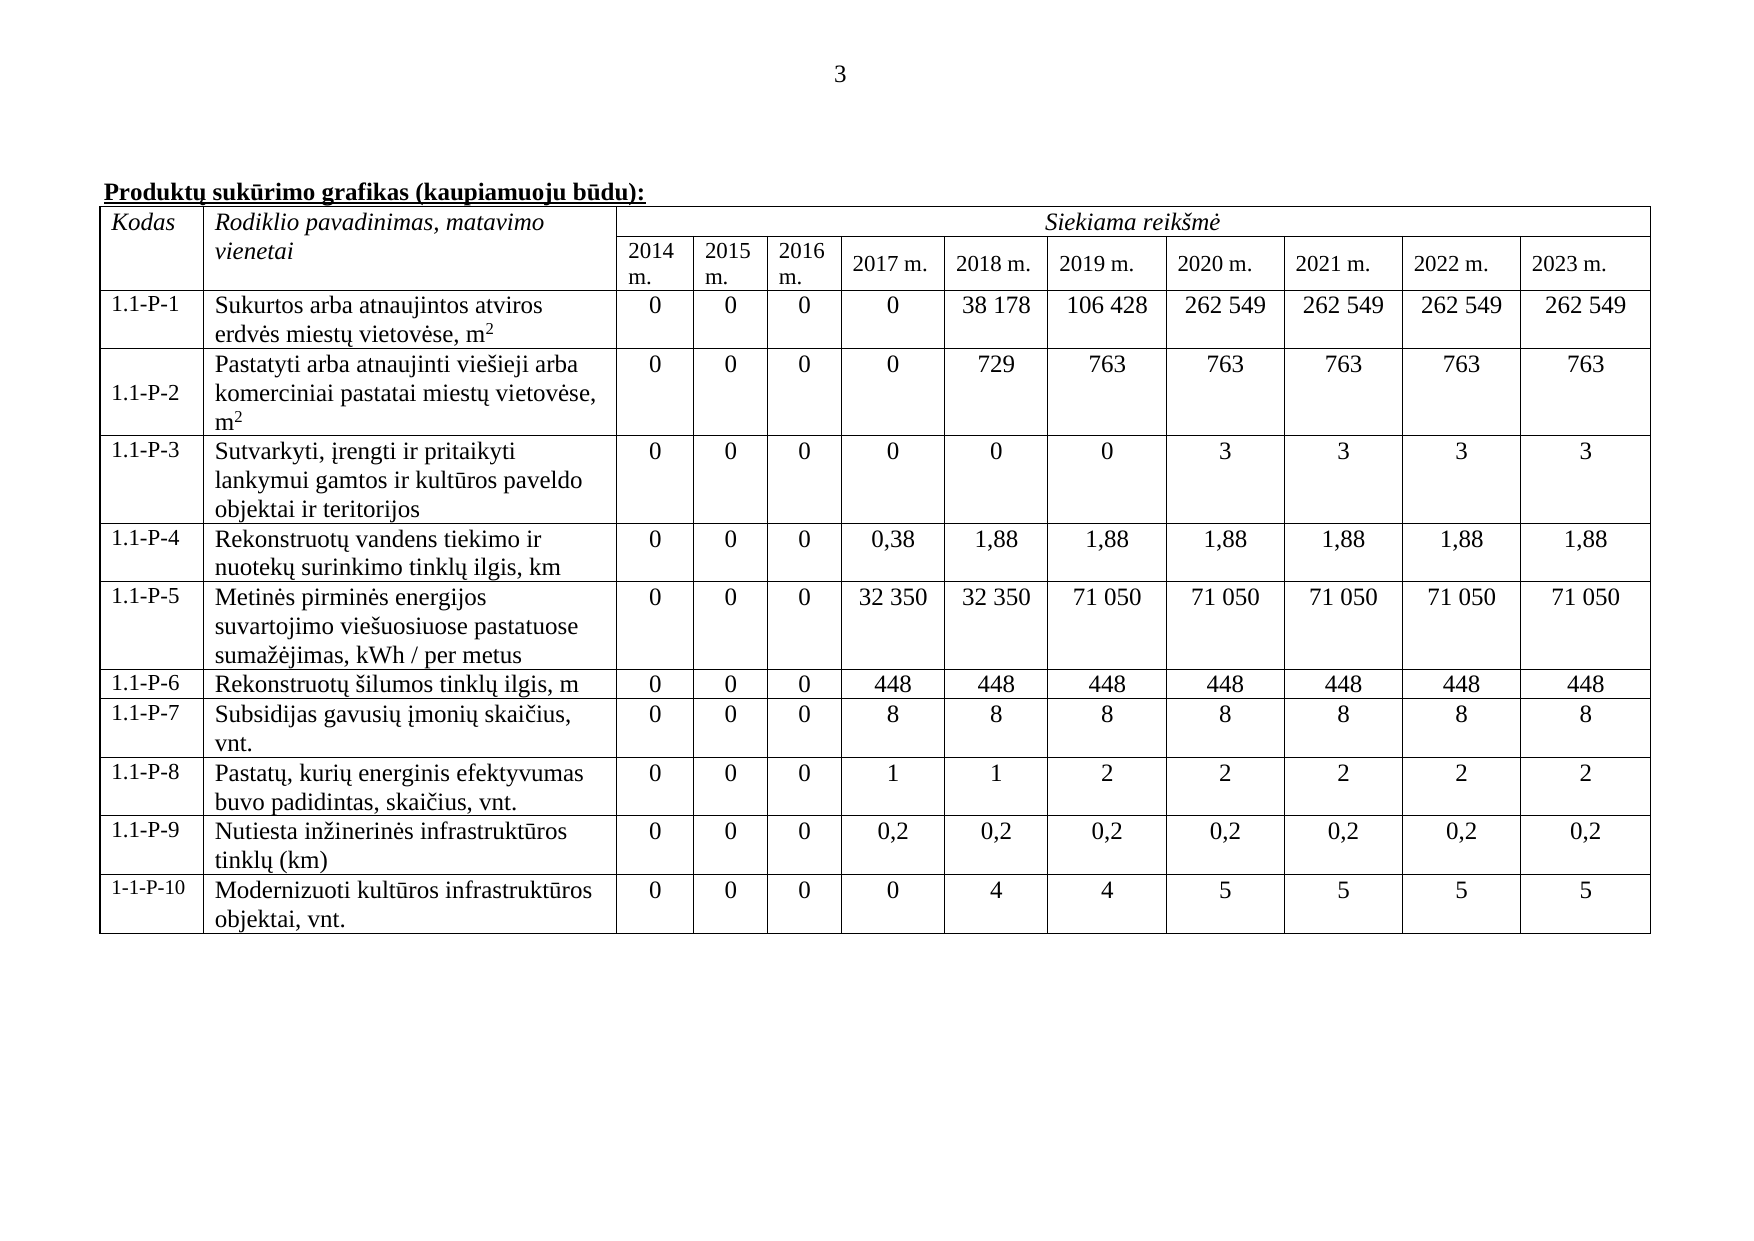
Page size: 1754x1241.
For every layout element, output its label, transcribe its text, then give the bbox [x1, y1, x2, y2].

table_cell 1 [945, 758, 1047, 815]
table_cell 3 [1403, 436, 1520, 523]
table_cell 1,88 [1403, 524, 1520, 581]
table_cell 0 [617, 875, 693, 932]
table_cell 8 [1048, 699, 1166, 757]
table_cell 0 [694, 758, 767, 815]
table_cell 2018 m. [945, 237, 1047, 289]
table_cell 2 [1403, 758, 1520, 815]
table_cell 8 [1403, 699, 1520, 757]
table_cell 4 [945, 875, 1047, 932]
table_cell 763 [1167, 349, 1284, 435]
table_cell 32 350 [945, 582, 1047, 668]
table_cell 2023 m. [1521, 237, 1650, 289]
table_cell 0 [694, 524, 767, 581]
table_cell 448 [1521, 670, 1650, 698]
table_cell 0 [694, 349, 767, 435]
table_cell 448 [945, 670, 1047, 698]
table_cell 0,2 [1167, 816, 1284, 874]
text Produktų sukūrimo grafikas (kaupiamuoju būdu): [103, 177, 1577, 206]
table_cell 448 [1285, 670, 1402, 698]
table_cell 0 [694, 291, 767, 348]
table_cell 5 [1285, 875, 1402, 932]
table_cell 71 050 [1285, 582, 1402, 668]
table_cell 71 050 [1403, 582, 1520, 668]
table_cell 729 [945, 349, 1047, 435]
table_cell 763 [1048, 349, 1166, 435]
table_cell 0 [1048, 436, 1166, 523]
table_cell 1-1-P-10 [101, 875, 203, 932]
table_cell 2020 m. [1167, 237, 1284, 289]
table_cell 0 [617, 524, 693, 581]
table_cell 5 [1167, 875, 1284, 932]
table_cell 0 [842, 875, 944, 932]
table_cell Sutvarkyti, įrengti ir pritaikyti lankymui gamtos ir kultūros paveldo objektai ir teritorijos [204, 436, 616, 523]
table_header Kodas [101, 207, 203, 289]
table_cell 1.1-P-7 [101, 699, 203, 757]
table_cell 2019 m. [1048, 237, 1166, 289]
table_cell 71 050 [1048, 582, 1166, 668]
table_cell 448 [1167, 670, 1284, 698]
table_cell 2017 m. [842, 237, 944, 289]
table_cell 1.1-P-3 [101, 436, 203, 523]
table_cell 448 [1048, 670, 1166, 698]
table_cell 0,2 [945, 816, 1047, 874]
table_cell 1.1-P-9 [101, 816, 203, 874]
table_cell 0,2 [1521, 816, 1650, 874]
table_cell 8 [842, 699, 944, 757]
table_cell 3 [1521, 436, 1650, 523]
table_cell Nutiesta inžinerinės infrastruktūros tinklų (km) [204, 816, 616, 874]
table_cell 2 [1048, 758, 1166, 815]
table_cell 2 [1167, 758, 1284, 815]
table_cell 3 [1285, 436, 1402, 523]
table_cell 2014 m. [617, 237, 693, 289]
table_cell 0 [768, 291, 841, 348]
table_cell Rekonstruotų šilumos tinklų ilgis, m [204, 670, 616, 698]
table_cell 38 178 [945, 291, 1047, 348]
table_cell Modernizuoti kultūros infrastruktūros objektai, vnt. [204, 875, 616, 932]
table_cell 448 [842, 670, 944, 698]
table_cell 1,88 [945, 524, 1047, 581]
table_cell 262 549 [1521, 291, 1650, 348]
table_cell 2016 m. [768, 237, 841, 289]
table_cell 0 [768, 582, 841, 668]
table_cell 5 [1521, 875, 1650, 932]
table_cell 0 [842, 291, 944, 348]
table_cell 1.1-P-8 [101, 758, 203, 815]
table_cell 0,2 [1285, 816, 1402, 874]
table_cell 1,88 [1521, 524, 1650, 581]
table_cell 0 [694, 816, 767, 874]
table_cell 1,88 [1048, 524, 1166, 581]
table_cell 763 [1521, 349, 1650, 435]
table_cell 0 [617, 582, 693, 668]
table_cell 0,2 [1048, 816, 1166, 874]
table_cell 0,2 [1403, 816, 1520, 874]
table_cell 0 [617, 816, 693, 874]
table_cell 0 [617, 291, 693, 348]
table_cell 0 [768, 758, 841, 815]
table_cell 0 [694, 436, 767, 523]
table_cell 0 [617, 758, 693, 815]
table_cell 763 [1285, 349, 1402, 435]
table_cell 1.1-P-4 [101, 524, 203, 581]
table_cell 2 [1521, 758, 1650, 815]
table_cell 0 [694, 670, 767, 698]
table_cell Sukurtos arba atnaujintos atviros erdvės miestų vietovėse, m2 [204, 291, 616, 348]
table_cell Subsidijas gavusių įmonių skaičius, vnt. [204, 699, 616, 757]
table_cell 2021 m. [1285, 237, 1402, 289]
table_cell 8 [1521, 699, 1650, 757]
table_cell 0 [768, 875, 841, 932]
table_cell 8 [1167, 699, 1284, 757]
table_cell 763 [1403, 349, 1520, 435]
table_cell Rekonstruotų vandens tiekimo ir nuotekų surinkimo tinklų ilgis, km [204, 524, 616, 581]
table_cell 1.1-P-2 [101, 349, 203, 435]
table_cell Pastatyti arba atnaujinti viešieji arba komerciniai pastatai miestų vietovėse, m2 [204, 349, 616, 435]
table_cell 0 [617, 436, 693, 523]
table_cell 4 [1048, 875, 1166, 932]
table_cell 1,88 [1167, 524, 1284, 581]
table_cell 2022 m. [1403, 237, 1520, 289]
table_cell Pastatų, kurių energinis efektyvumas buvo padidintas, skaičius, vnt. [204, 758, 616, 815]
table_cell 1 [842, 758, 944, 815]
table_cell 262 549 [1403, 291, 1520, 348]
table_header Siekiama reikšmė [617, 207, 1650, 236]
table_cell 0 [694, 699, 767, 757]
table_cell Metinės pirminės energijos suvartojimo viešuosiuose pastatuose sumažėjimas, kWh / per metus [204, 582, 616, 668]
table_cell 1,88 [1285, 524, 1402, 581]
table_cell 106 428 [1048, 291, 1166, 348]
table_cell 0 [694, 875, 767, 932]
table_cell 0 [768, 349, 841, 435]
table_cell 2015 m. [694, 237, 767, 289]
table_cell 32 350 [842, 582, 944, 668]
table_cell 8 [945, 699, 1047, 757]
table_header Rodiklio pavadinimas, matavimo vienetai [204, 207, 616, 289]
table_cell 0 [842, 436, 944, 523]
table_cell 71 050 [1167, 582, 1284, 668]
table_cell 0,38 [842, 524, 944, 581]
table_cell 3 [1167, 436, 1284, 523]
table_cell 0 [617, 670, 693, 698]
table_cell 0 [694, 582, 767, 668]
table_cell 0 [768, 699, 841, 757]
table_cell 262 549 [1167, 291, 1284, 348]
table_cell 0,2 [842, 816, 944, 874]
table_cell 0 [617, 349, 693, 435]
table_cell 5 [1403, 875, 1520, 932]
table_cell 0 [768, 670, 841, 698]
table_cell 2 [1285, 758, 1402, 815]
table_cell 1.1-P-6 [101, 670, 203, 698]
table_cell 448 [1403, 670, 1520, 698]
table_cell 0 [768, 816, 841, 874]
table_cell 0 [617, 699, 693, 757]
table_cell 0 [945, 436, 1047, 523]
table_cell 8 [1285, 699, 1402, 757]
table_cell 1.1-P-5 [101, 582, 203, 668]
table_cell 262 549 [1285, 291, 1402, 348]
table_cell 0 [768, 524, 841, 581]
table_cell 71 050 [1521, 582, 1650, 668]
table_cell 1.1-P-1 [101, 291, 203, 348]
table_cell 0 [842, 349, 944, 435]
table_cell 0 [768, 436, 841, 523]
